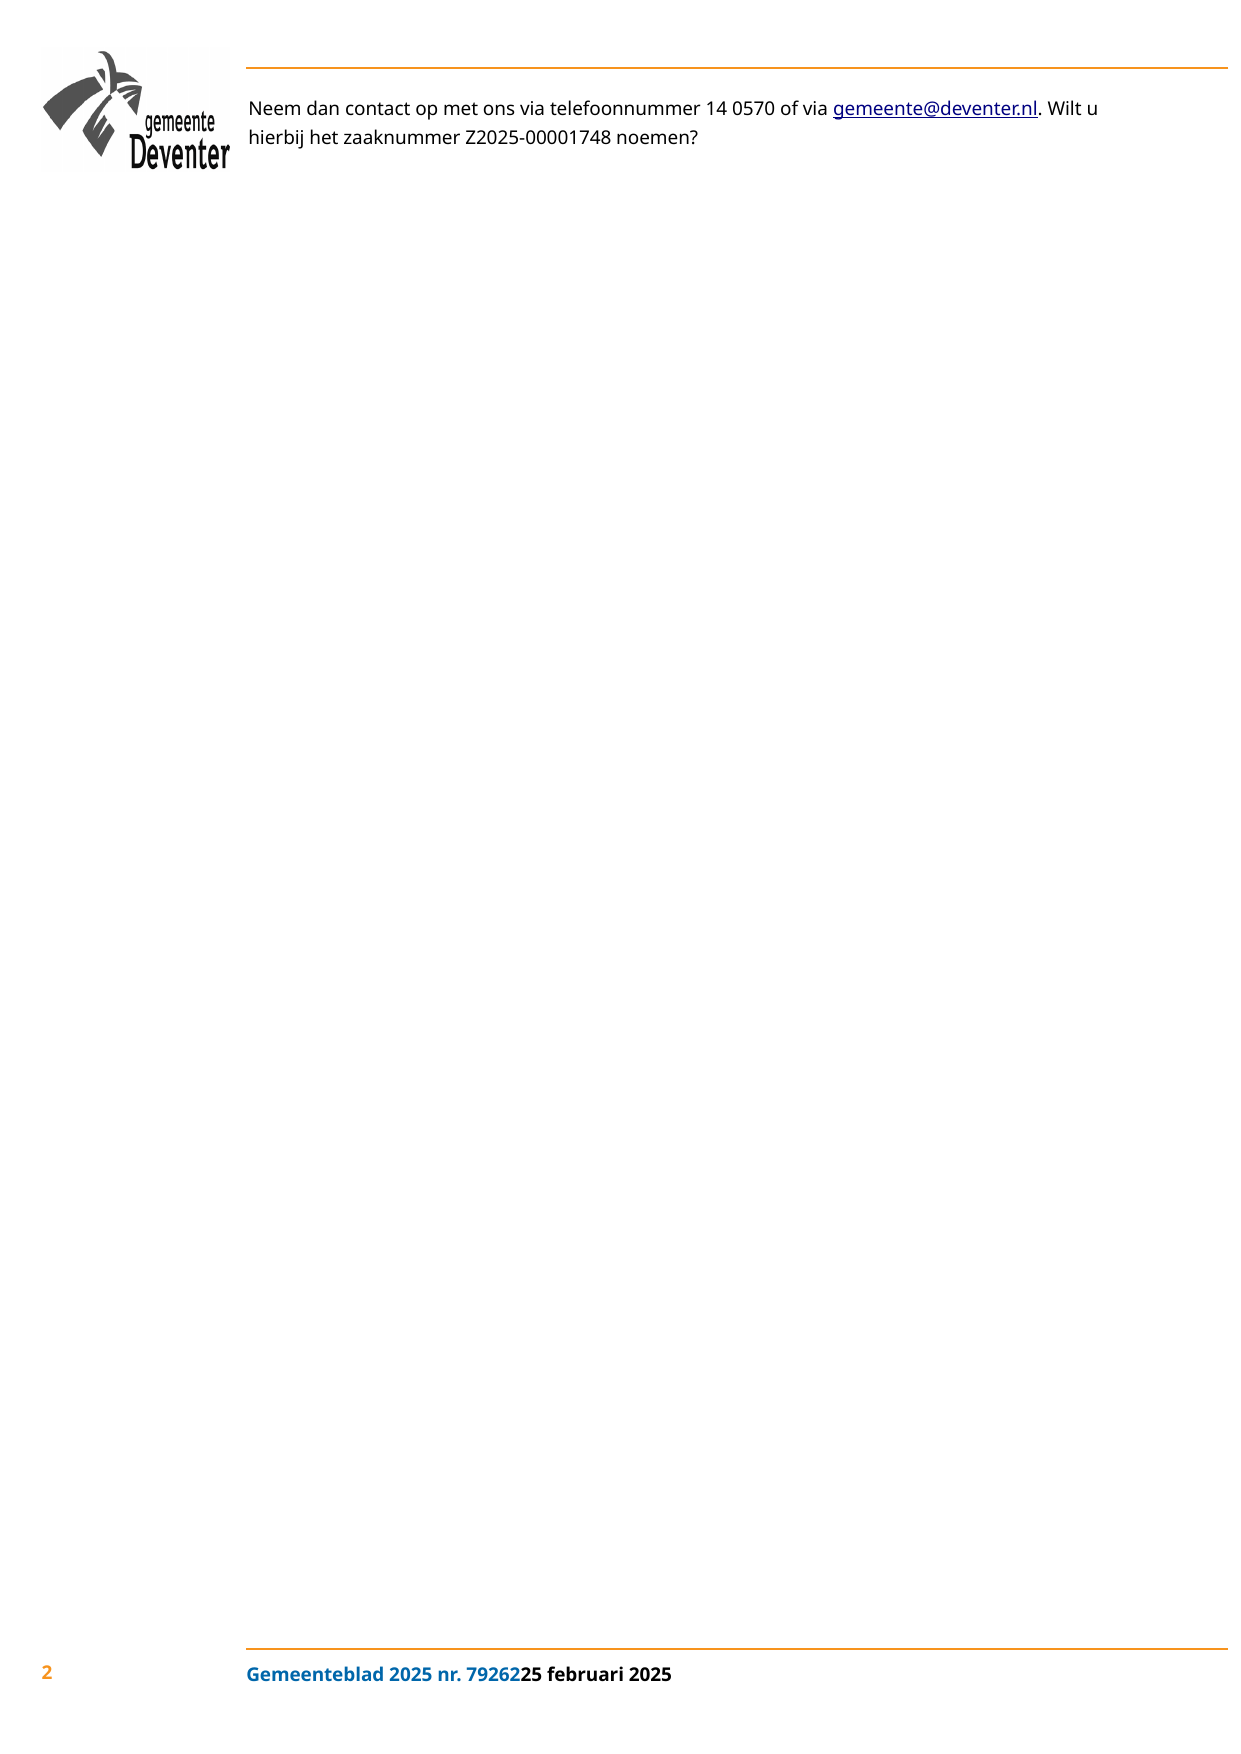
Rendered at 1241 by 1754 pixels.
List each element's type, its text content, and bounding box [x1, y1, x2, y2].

picture [41, 47, 231, 172]
text Neem dan contact op met ons via telefoonnummer 14 0570 of via gemeente@deventer.nl. Wilt u hierbij het zaaknummer Z2025-00001748 noemen? [248, 95, 1152, 150]
